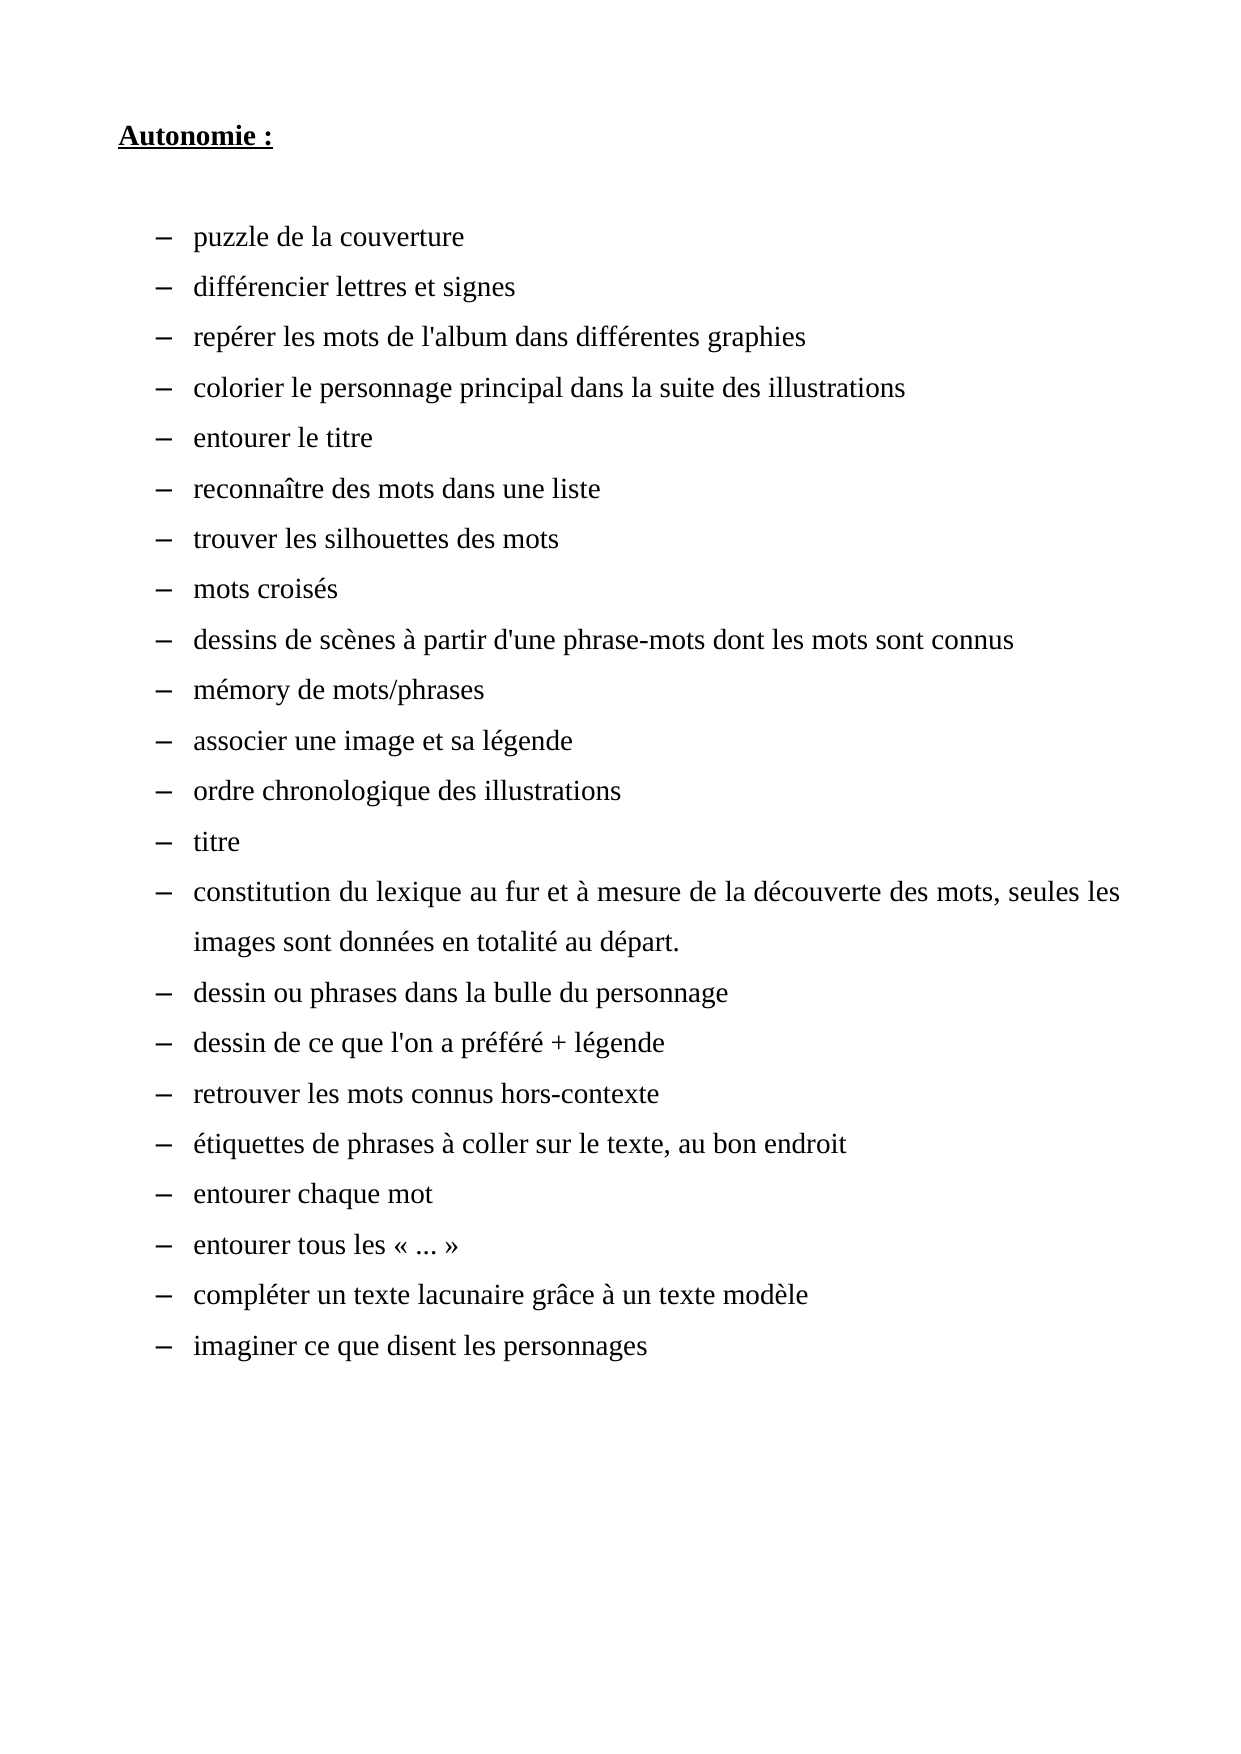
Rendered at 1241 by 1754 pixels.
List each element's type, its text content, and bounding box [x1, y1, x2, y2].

list associer une image et sa légende [156, 723, 1122, 757]
list retrouver les mots connus hors-contexte [156, 1076, 1122, 1109]
list dessin de ce que l'on a préféré + légende [156, 1025, 1122, 1059]
list ordre chronologique des illustrations [156, 773, 1122, 807]
list mots croisés [156, 572, 1122, 605]
list colorier le personnage principal dans la suite des illustrations [156, 370, 1122, 404]
list constitution du lexique au fur et à mesure de la découverte des mots, seules les images sont données en totalité au départ. [156, 874, 1122, 958]
list compléter un texte lacunaire grâce à un texte modèle [156, 1277, 1122, 1311]
text Autonomie : [118, 118, 1122, 152]
list puzzle de la couverture [156, 219, 1122, 252]
list entourer le titre [156, 420, 1122, 454]
list entourer chaque mot [156, 1177, 1122, 1210]
list différencier lettres et signes [156, 269, 1122, 303]
list dessins de scènes à partir d'une phrase-mots dont les mots sont connus [156, 622, 1122, 656]
list reconnaître des mots dans une liste [156, 471, 1122, 504]
list imaginer ce que disent les personnages [156, 1328, 1122, 1361]
list entourer tous les « ... » [156, 1227, 1122, 1261]
list dessin ou phrases dans la bulle du personnage [156, 975, 1122, 1008]
list trouver les silhouettes des mots [156, 521, 1122, 555]
list titre [156, 824, 1122, 857]
list mémory de mots/phrases [156, 672, 1122, 706]
list étiquettes de phrases à coller sur le texte, au bon endroit [156, 1126, 1122, 1160]
list repérer les mots de l'album dans différentes graphies [156, 319, 1122, 353]
